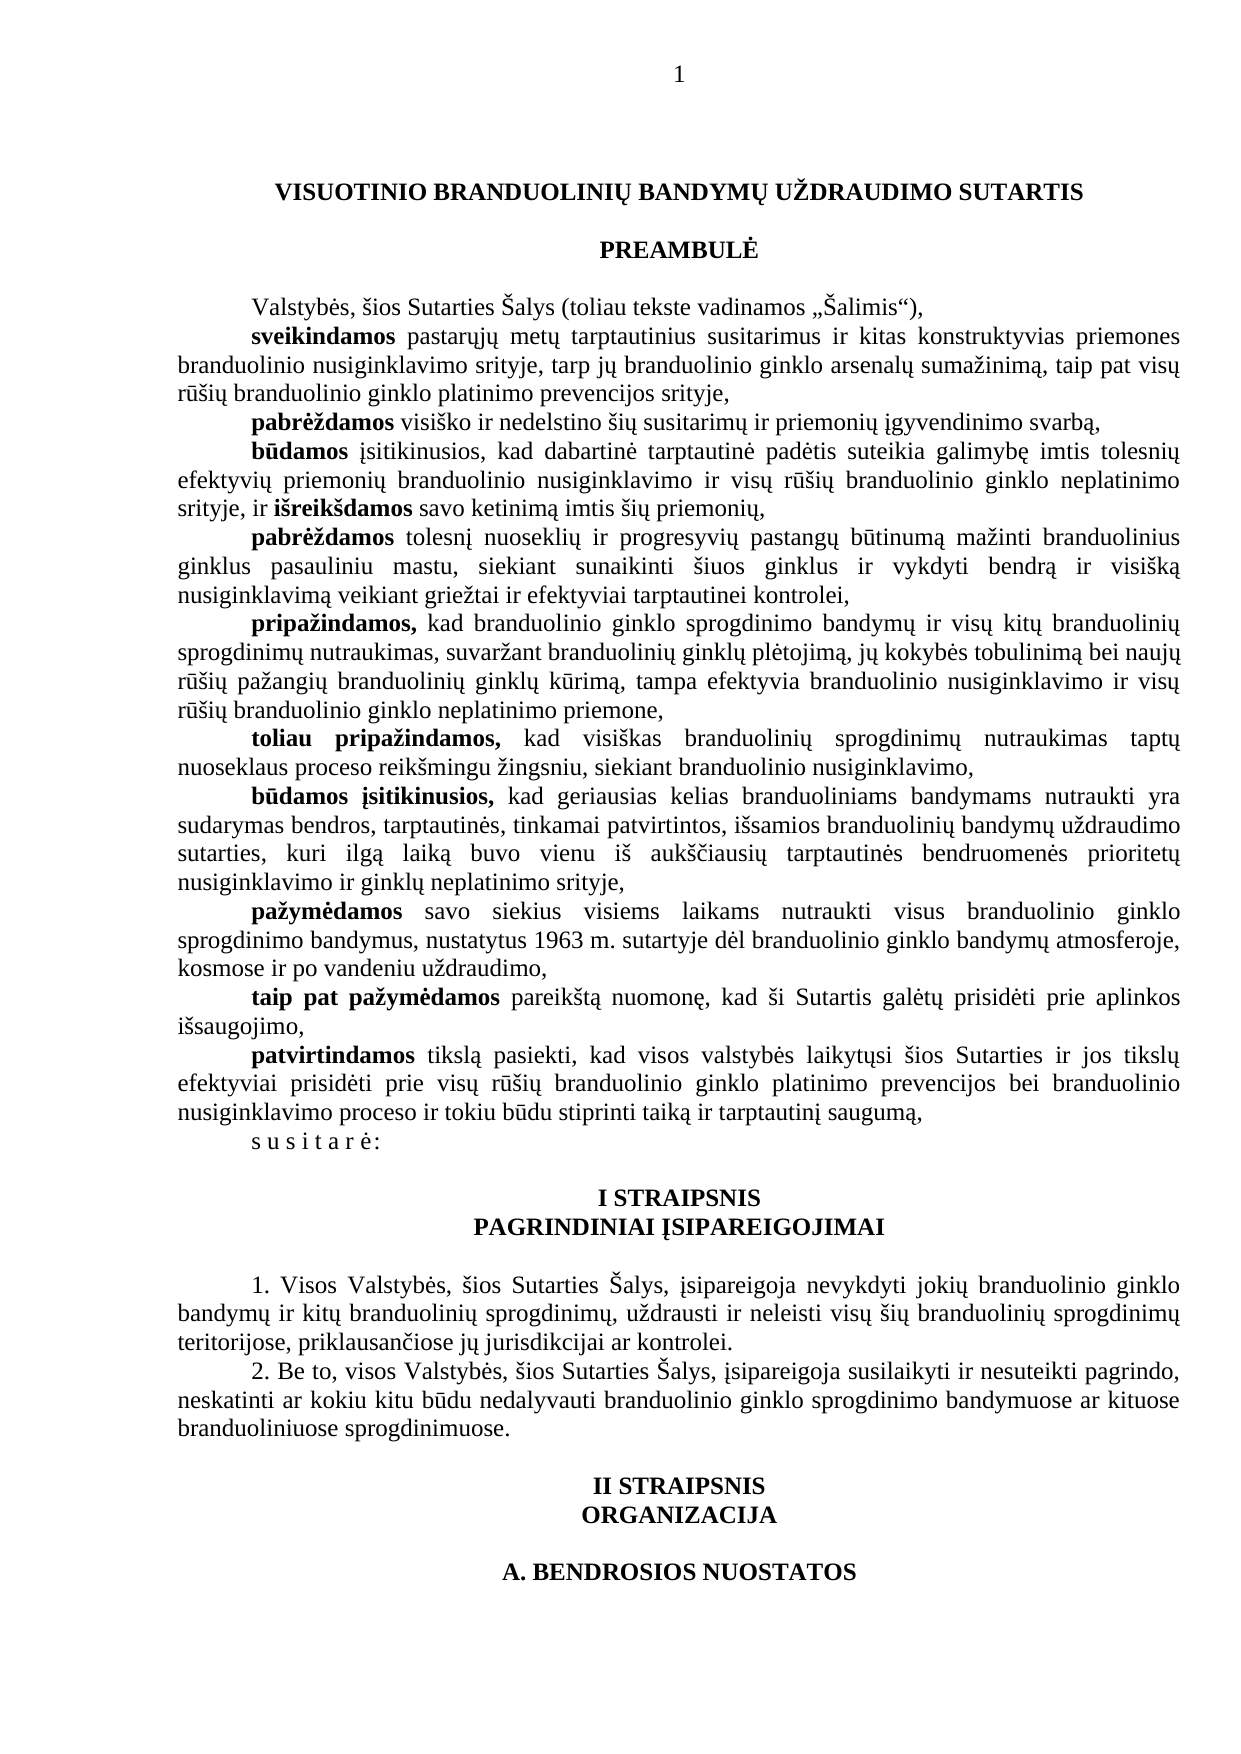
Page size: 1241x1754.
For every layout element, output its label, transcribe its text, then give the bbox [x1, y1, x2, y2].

text toliau pripažindamos, kad visiškas branduolinių sprogdinimų nutraukimas taptų nuoseklaus proceso reikšmingu žingsniu, siekiant branduolinio nusiginklavimo, [177, 723, 1181, 781]
text II STRAIPSNIS [177, 1471, 1181, 1500]
text pabrėždamos visiško ir nedelstino šių susitarimų ir priemonių įgyvendinimo svarbą, [177, 407, 1181, 436]
text A. BENDROSIOS NUOSTATOS [177, 1557, 1181, 1586]
text I STRAIPSNIS [177, 1183, 1181, 1212]
text ORGANIZACIJA [177, 1500, 1181, 1528]
text VISUOTINIO BRANDUOLINIŲ BANDYMŲ UŽDRAUDIMO SUTARTIS [177, 177, 1181, 206]
text 1. Visos Valstybės, šios Sutarties Šalys, įsipareigoja nevykdyti jokių branduolinio ginklo bandymų ir kitų branduolinių sprogdinimų, uždrausti ir neleisti visų šių branduolinių sprogdinimų teritorijose, priklausančiose jų jurisdikcijai ar kontrolei. [177, 1270, 1181, 1356]
text būdamos įsitikinusios, kad dabartinė tarptautinė padėtis suteikia galimybę imtis tolesnių efektyvių priemonių branduolinio nusiginklavimo ir visų rūšių branduolinio ginklo neplatinimo srityje, ir išreikšdamos savo ketinimą imtis šių priemonių, [177, 436, 1181, 522]
text pripažindamos, kad branduolinio ginklo sprogdinimo bandymų ir visų kitų branduolinių sprogdinimų nutraukimas, suvaržant branduolinių ginklų plėtojimą, jų kokybės tobulinimą bei naujų rūšių pažangių branduolinių ginklų kūrimą, tampa efektyvia branduolinio nusiginklavimo ir visų rūšių branduolinio ginklo neplatinimo priemone, [177, 608, 1181, 723]
text pabrėždamos tolesnį nuoseklių ir progresyvių pastangų būtinumą mažinti branduolinius ginklus pasauliniu mastu, siekiant sunaikinti šiuos ginklus ir vykdyti bendrą ir visišką nusiginklavimą veikiant griežtai ir efektyviai tarptautinei kontrolei, [177, 522, 1181, 608]
text taip pat pažymėdamos pareikštą nuomonę, kad ši Sutartis galėtų prisidėti prie aplinkos išsaugojimo, [177, 982, 1181, 1040]
text būdamos įsitikinusios, kad geriausias kelias branduoliniams bandymams nutraukti yra sudarymas bendros, tarptautinės, tinkamai patvirtintos, išsamios branduolinių bandymų uždraudimo sutarties, kuri ilgą laiką buvo vienu iš aukščiausių tarptautinės bendruomenės prioritetų nusiginklavimo ir ginklų neplatinimo srityje, [177, 781, 1181, 896]
text 2. Be to, visos Valstybės, šios Sutarties Šalys, įsipareigoja susilaikyti ir nesuteikti pagrindo, neskatinti ar kokiu kitu būdu nedalyvauti branduolinio ginklo sprogdinimo bandymuose ar kituose branduoliniuose sprogdinimuose. [177, 1356, 1181, 1442]
text patvirtindamos tikslą pasiekti, kad visos valstybės laikytųsi šios Sutarties ir jos tikslų efektyviai prisidėti prie visų rūšių branduolinio ginklo platinimo prevencijos bei branduolinio nusiginklavimo proceso ir tokiu būdu stiprinti taiką ir tarptautinį saugumą, [177, 1040, 1181, 1126]
text Valstybės, šios Sutarties Šalys (toliau tekste vadinamos „Šalimis“), [177, 292, 1181, 321]
text PREAMBULĖ [177, 235, 1181, 263]
text susitarė: [177, 1126, 1181, 1155]
text pažymėdamos savo siekius visiems laikams nutraukti visus branduolinio ginklo sprogdinimo bandymus, nustatytus 1963 m. sutartyje dėl branduolinio ginklo bandymų atmosferoje, kosmose ir po vandeniu uždraudimo, [177, 896, 1181, 982]
text PAGRINDINIAI ĮSIPAREIGOJIMAI [177, 1212, 1181, 1241]
text sveikindamos pastarųjų metų tarptautinius susitarimus ir kitas konstruktyvias priemones branduolinio nusiginklavimo srityje, tarp jų branduolinio ginklo arsenalų sumažinimą, taip pat visų rūšių branduolinio ginklo platinimo prevencijos srityje, [177, 321, 1181, 407]
